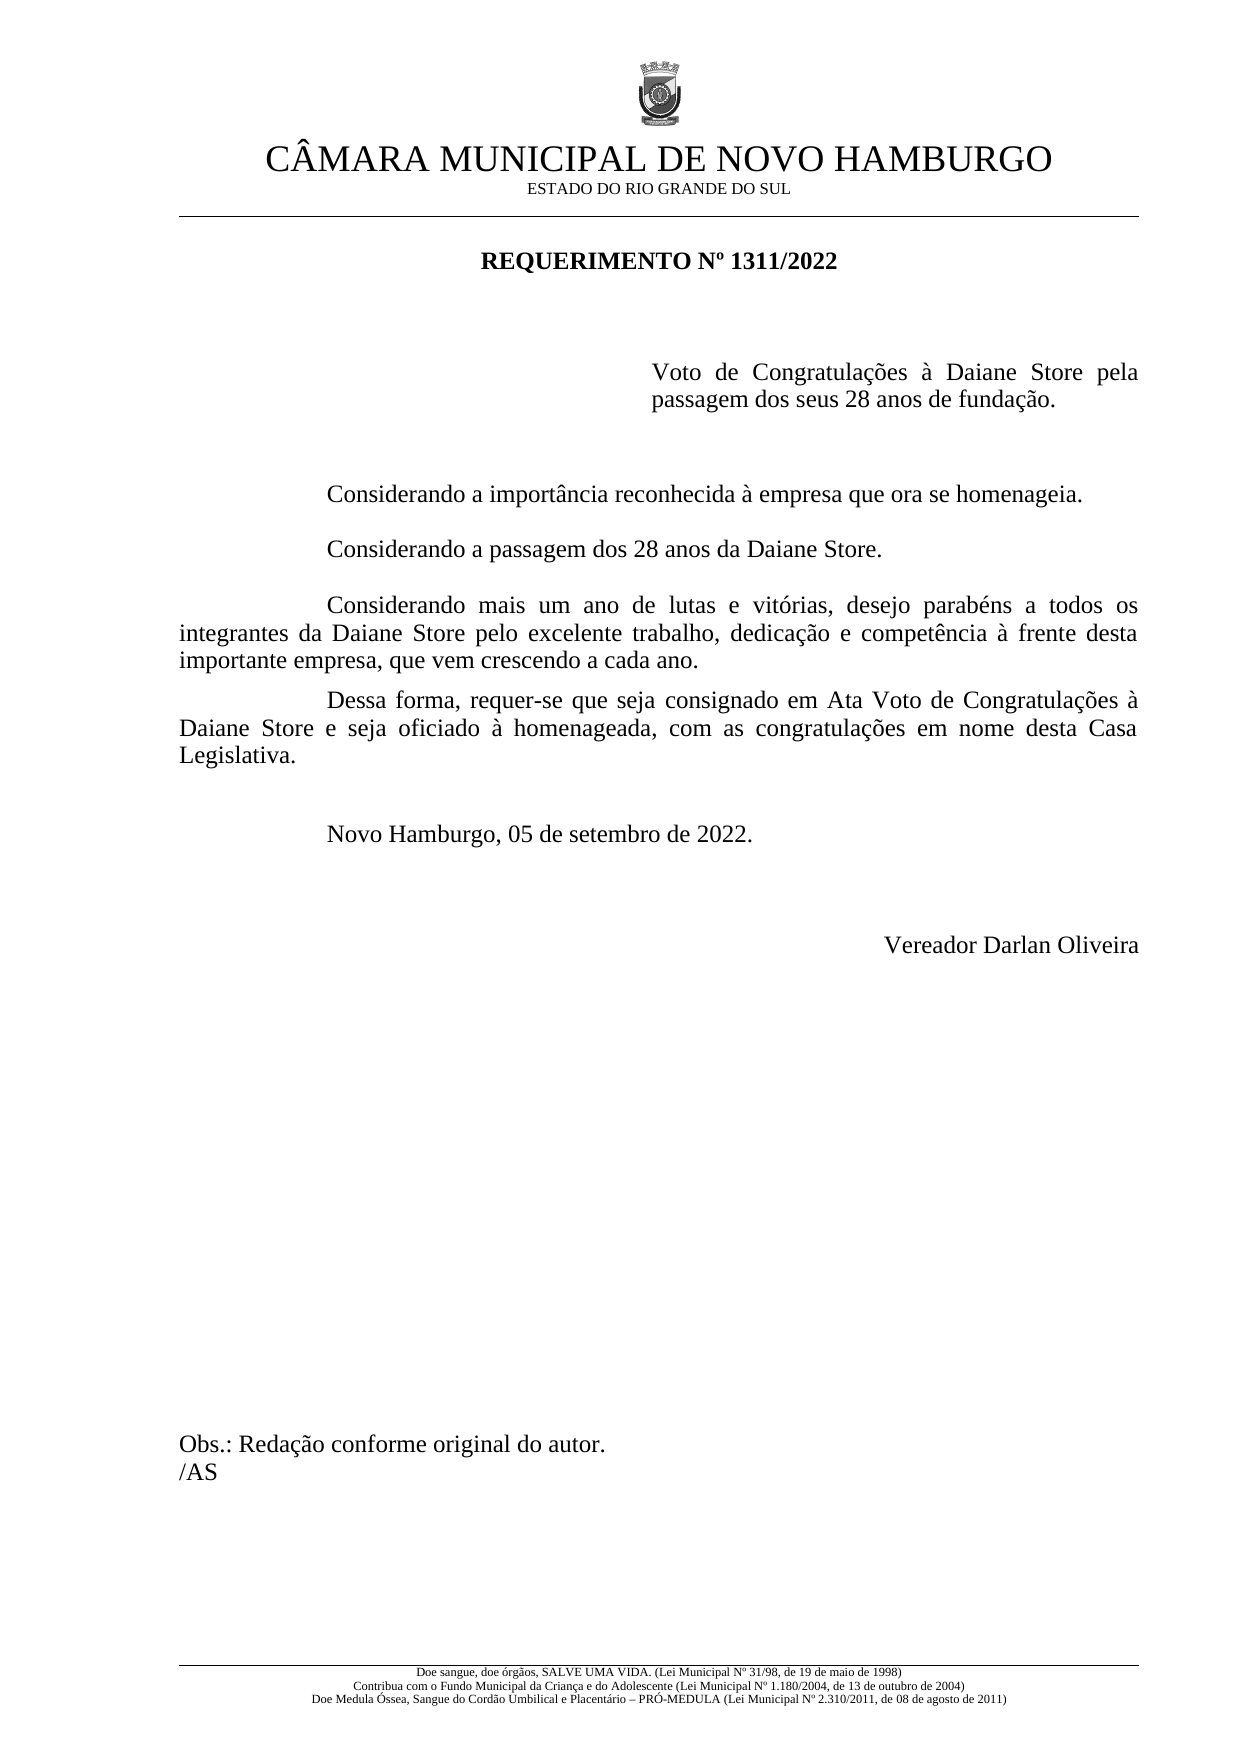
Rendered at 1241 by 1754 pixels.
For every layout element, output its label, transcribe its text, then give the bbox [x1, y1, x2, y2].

text Considerando a importância reconhecida à empresa que ora se homenageia. [179, 480, 1139, 508]
text Obs.: Redação conforme original do autor. [179, 1430, 1139, 1458]
text Voto de Congratulações à Daiane Store pela passagem dos seus 28 anos de fundação. [651, 358, 1139, 413]
text Dessa forma, requer-se que seja consignado em Ata Voto de Congratulações à Daiane Store e seja oficiado à homenageada, com as congratulações em nome desta Casa Legislativa. [179, 686, 1139, 769]
text Considerando a passagem dos 28 anos da Daiane Store. [179, 536, 1139, 563]
text /AS [179, 1458, 1139, 1485]
text Vereador Darlan Oliveira [179, 931, 1139, 959]
text REQUERIMENTO Nº 1311/2022 [179, 247, 1139, 274]
text Novo Hamburgo, 05 de setembro de 2022. [179, 820, 1139, 848]
text Considerando mais um ano de lutas e vitórias, desejo parabéns a todos os integrantes da Daiane Store pelo excelente trabalho, dedicação e competência à frente desta importante empresa, que vem crescendo a cada ano. [179, 591, 1139, 674]
